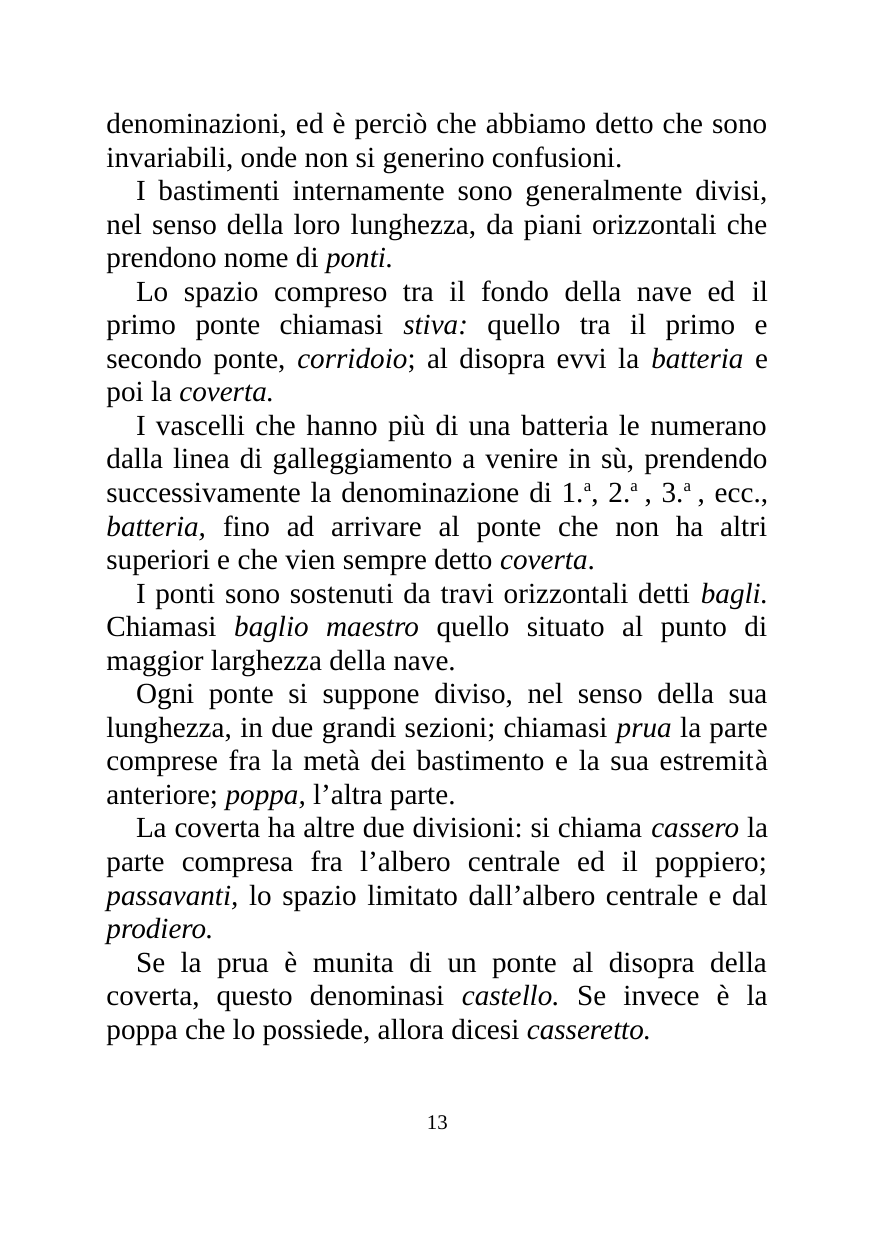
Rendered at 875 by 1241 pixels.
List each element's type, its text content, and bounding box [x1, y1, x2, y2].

text Se la prua è munita di un ponte al disopra della coverta, questo denominasi castello. Se invece è la poppa che lo possiede, allora dicesi casseretto. [106, 945, 768, 1045]
text Lo spazio compreso tra il fondo della nave ed il primo ponte chiamasi stiva: quello tra il primo e secondo ponte, corridoio; al disopra evvi la batteria e poi la coverta. [106, 274, 768, 408]
text I ponti sono sostenuti da travi orizzontali detti bagli. Chiamasi baglio maestro quello situato al punto di maggior larghezza della nave. [106, 576, 768, 676]
text La coverta ha altre due divisioni: si chiama cassero la parte compresa fra l’albero centrale ed il poppiero; passavanti, lo spazio limitato dall’albero centrale e dal prodiero. [106, 811, 768, 945]
text denominazioni, ed è perciò che abbiamo detto che sono invariabili, onde non si generino confusioni. [106, 106, 768, 173]
text I bastimenti internamente sono generalmente divisi, nel senso della loro lunghezza, da piani orizzontali che prendono nome di ponti. [106, 173, 768, 274]
text I vascelli che hanno più di una batteria le numerano dalla linea di galleggiamento a venire in sù, prendendo successivamente la denominazione di 1.a, 2.a , 3.a , ecc., batteria, fino ad arrivare al ponte che non ha altri superiori e che vien sempre detto coverta. [106, 408, 768, 576]
text Ogni ponte si suppone diviso, nel senso della sua lunghezza, in due grandi sezioni; chiamasi prua la parte comprese fra la metà dei bastimento e la sua estremità anteriore; poppa, l’altra parte. [106, 676, 768, 811]
